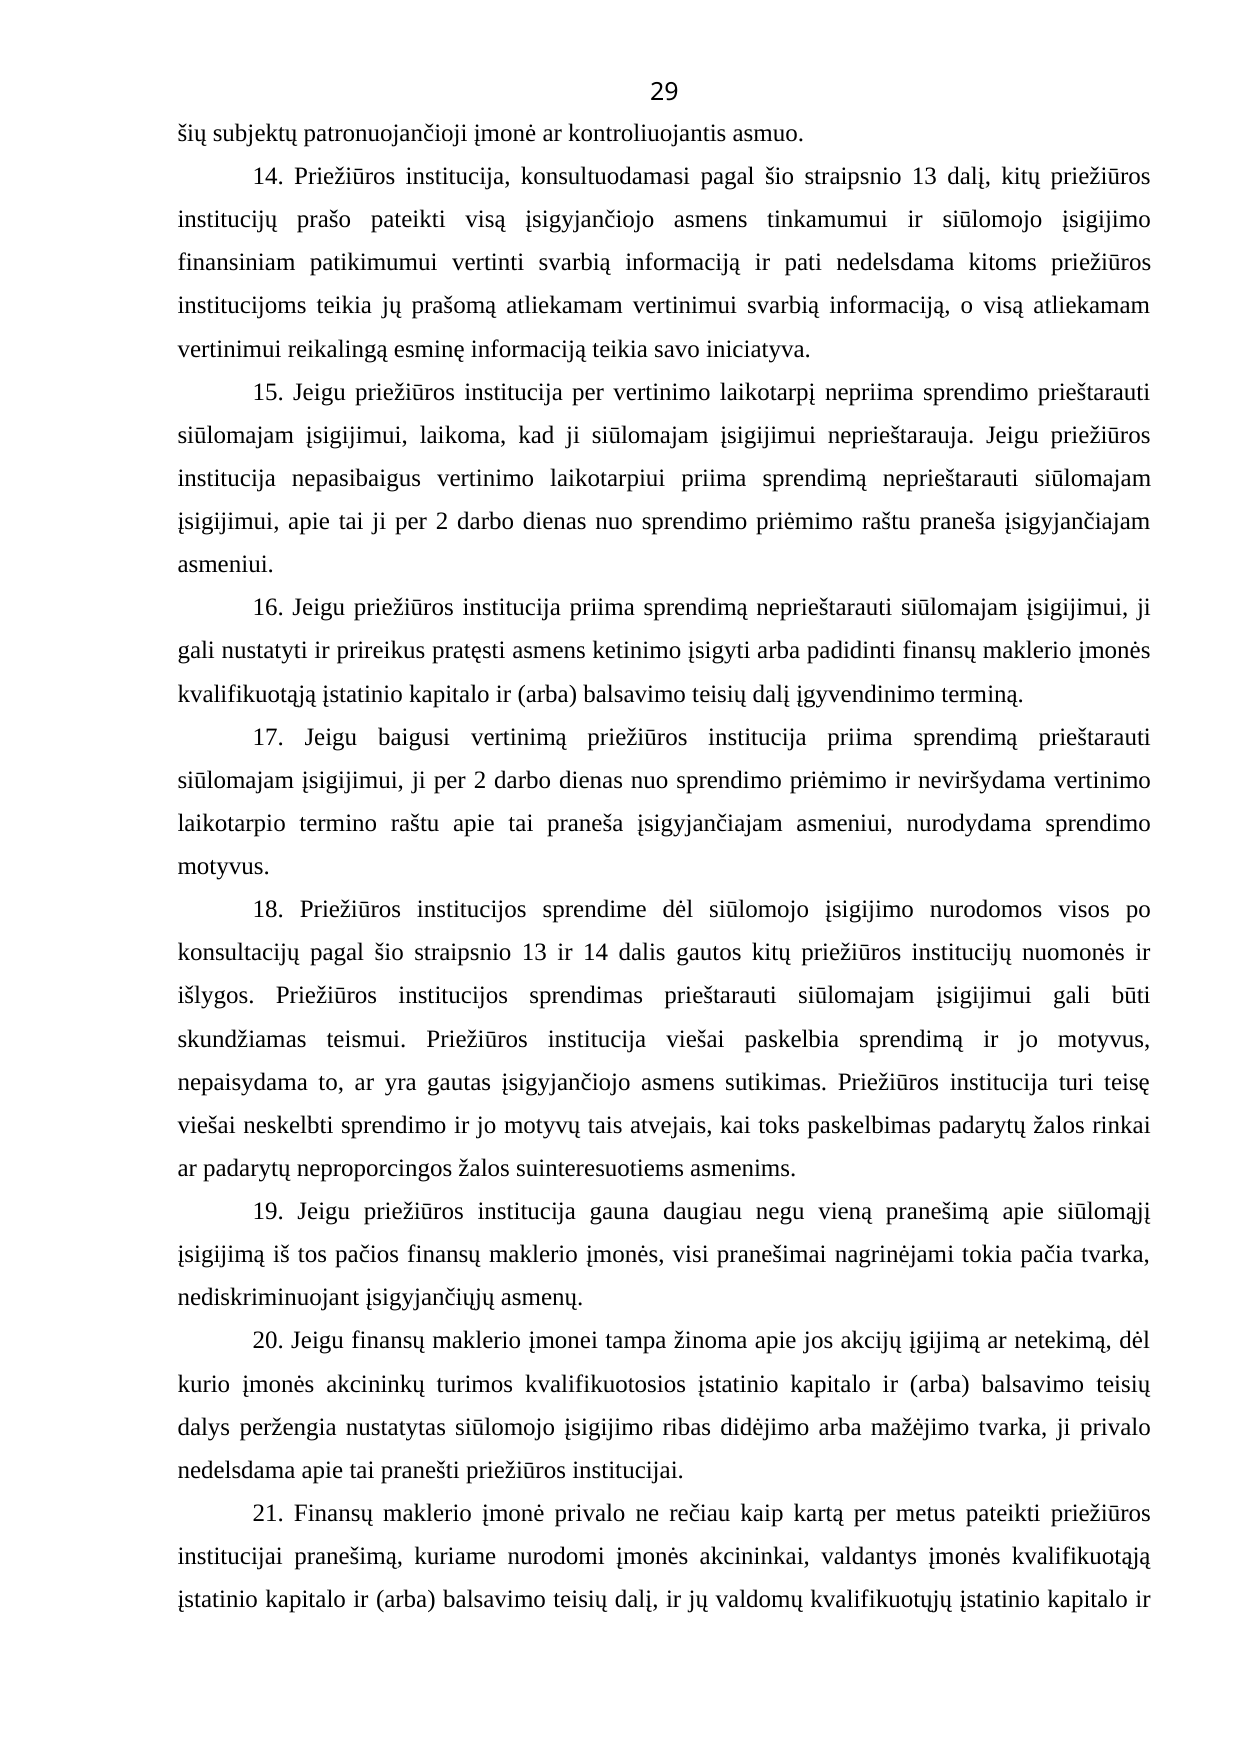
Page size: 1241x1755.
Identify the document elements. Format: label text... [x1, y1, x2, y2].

text 14. Priežiūros institucija, konsultuodamasi pagal šio straipsnio 13 dalį, kitų priežiūros institucijų prašo pateikti visą įsigyjančiojo asmens tinkamumui ir siūlomojo įsigijimo finansiniam patikimumui vertinti svarbią informaciją ir pati nedelsdama kitoms priežiūros institucijoms teikia jų prašomą atliekamam vertinimui svarbią informaciją, o visą atliekamam vertinimui reikalingą esminę informaciją teikia savo iniciatyva. [177, 161, 1152, 362]
text 20. Jeigu finansų maklerio įmonei tampa žinoma apie jos akcijų įgijimą ar netekimą, dėl kurio įmonės akcininkų turimos kvalifikuotosios įstatinio kapitalo ir (arba) balsavimo teisių dalys peržengia nustatytas siūlomojo įsigijimo ribas didėjimo arba mažėjimo tvarka, ji privalo nedelsdama apie tai pranešti priežiūros institucijai. [177, 1326, 1152, 1484]
text 19. Jeigu priežiūros institucija gauna daugiau negu vieną pranešimą apie siūlomąjį įsigijimą iš tos pačios finansų maklerio įmonės, visi pranešimai nagrinėjami tokia pačia tvarka, nediskriminuojant įsigyjančiųjų asmenų. [177, 1196, 1152, 1311]
text 16. Jeigu priežiūros institucija priima sprendimą neprieštarauti siūlomajam įsigijimui, ji gali nustatyti ir prireikus pratęsti asmens ketinimo įsigyti arba padidinti finansų maklerio įmonės kvalifikuotąją įstatinio kapitalo ir (arba) balsavimo teisių dalį įgyvendinimo terminą. [177, 592, 1152, 707]
text šių subjektų patronuojančioji įmonė ar kontroliuojantis asmuo. [177, 118, 1152, 147]
text 15. Jeigu priežiūros institucija per vertinimo laikotarpį nepriima sprendimo prieštarauti siūlomajam įsigijimui, laikoma, kad ji siūlomajam įsigijimui neprieštarauja. Jeigu priežiūros institucija nepasibaigus vertinimo laikotarpiui priima sprendimą neprieštarauti siūlomajam įsigijimui, apie tai ji per 2 darbo dienas nuo sprendimo priėmimo raštu praneša įsigyjančiajam asmeniui. [177, 377, 1152, 578]
text 17. Jeigu baigusi vertinimą priežiūros institucija priima sprendimą prieštarauti siūlomajam įsigijimui, ji per 2 darbo dienas nuo sprendimo priėmimo ir neviršydama vertinimo laikotarpio termino raštu apie tai praneša įsigyjančiajam asmeniui, nurodydama sprendimo motyvus. [177, 722, 1152, 880]
text 18. Priežiūros institucijos sprendime dėl siūlomojo įsigijimo nurodomos visos po konsultacijų pagal šio straipsnio 13 ir 14 dalis gautos kitų priežiūros institucijų nuomonės ir išlygos. Priežiūros institucijos sprendimas prieštarauti siūlomajam įsigijimui gali būti skundžiamas teismui. Priežiūros institucija viešai paskelbia sprendimą ir jo motyvus, nepaisydama to, ar yra gautas įsigyjančiojo asmens sutikimas. Priežiūros institucija turi teisę viešai neskelbti sprendimo ir jo motyvų tais atvejais, kai toks paskelbimas padarytų žalos rinkai ar padarytų neproporcingos žalos suinteresuotiems asmenims. [177, 894, 1152, 1182]
text 21. Finansų maklerio įmonė privalo ne rečiau kaip kartą per metus pateikti priežiūros institucijai pranešimą, kuriame nurodomi įmonės akcininkai, valdantys įmonės kvalifikuotąją įstatinio kapitalo ir (arba) balsavimo teisių dalį, ir jų valdomų kvalifikuotųjų įstatinio kapitalo ir [177, 1498, 1152, 1613]
